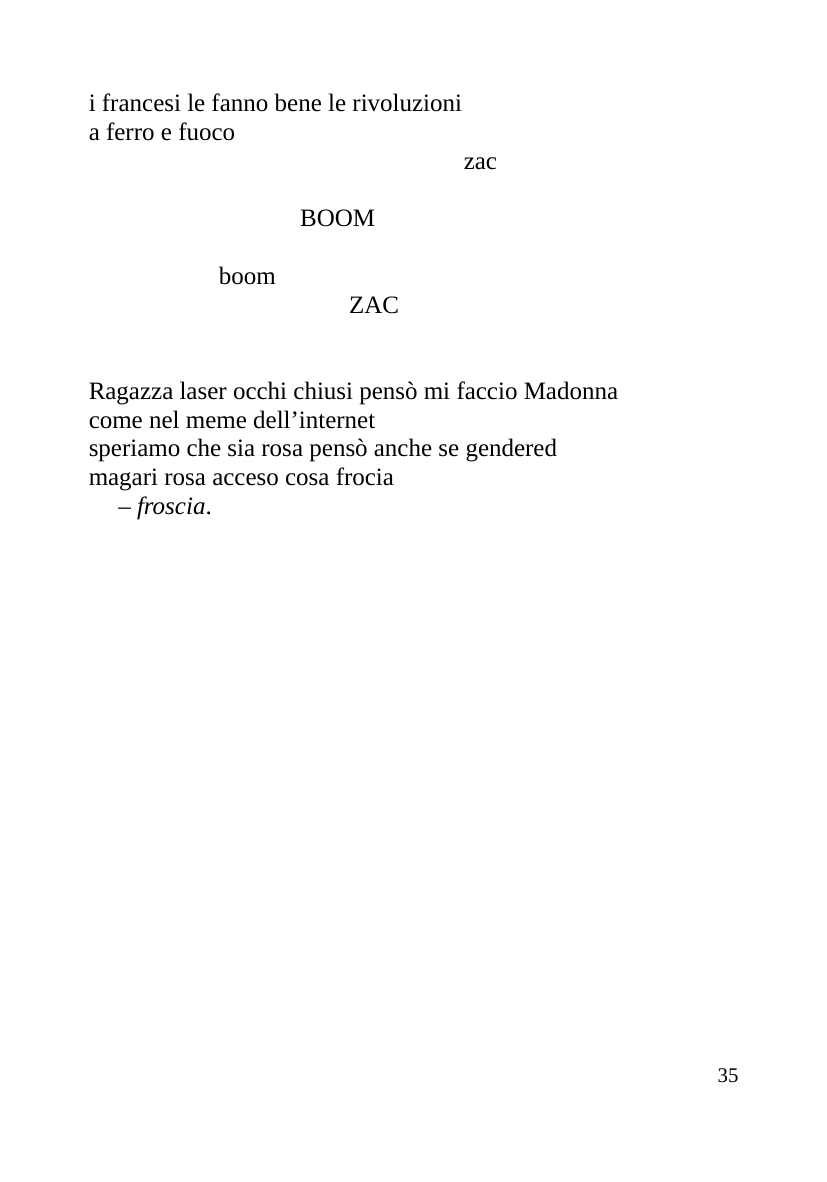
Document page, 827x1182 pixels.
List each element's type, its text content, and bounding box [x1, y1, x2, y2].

text BOOM [219, 203, 738, 232]
text a ferro e fuoco [88, 117, 738, 146]
text magari rosa acceso cosa frocia [88, 462, 738, 491]
text boom [88, 232, 738, 290]
text i francesi le fanno bene le rivoluzioni [88, 88, 738, 117]
text zac [388, 146, 738, 175]
text – froscia. [118, 491, 738, 520]
text ZAC [88, 290, 738, 318]
text Ragazza laser occhi chiusi pensò mi faccio Madonna [88, 376, 738, 405]
text come nel meme dell’internet [88, 405, 738, 433]
text speriamo che sia rosa pensò anche se gendered [88, 433, 738, 462]
